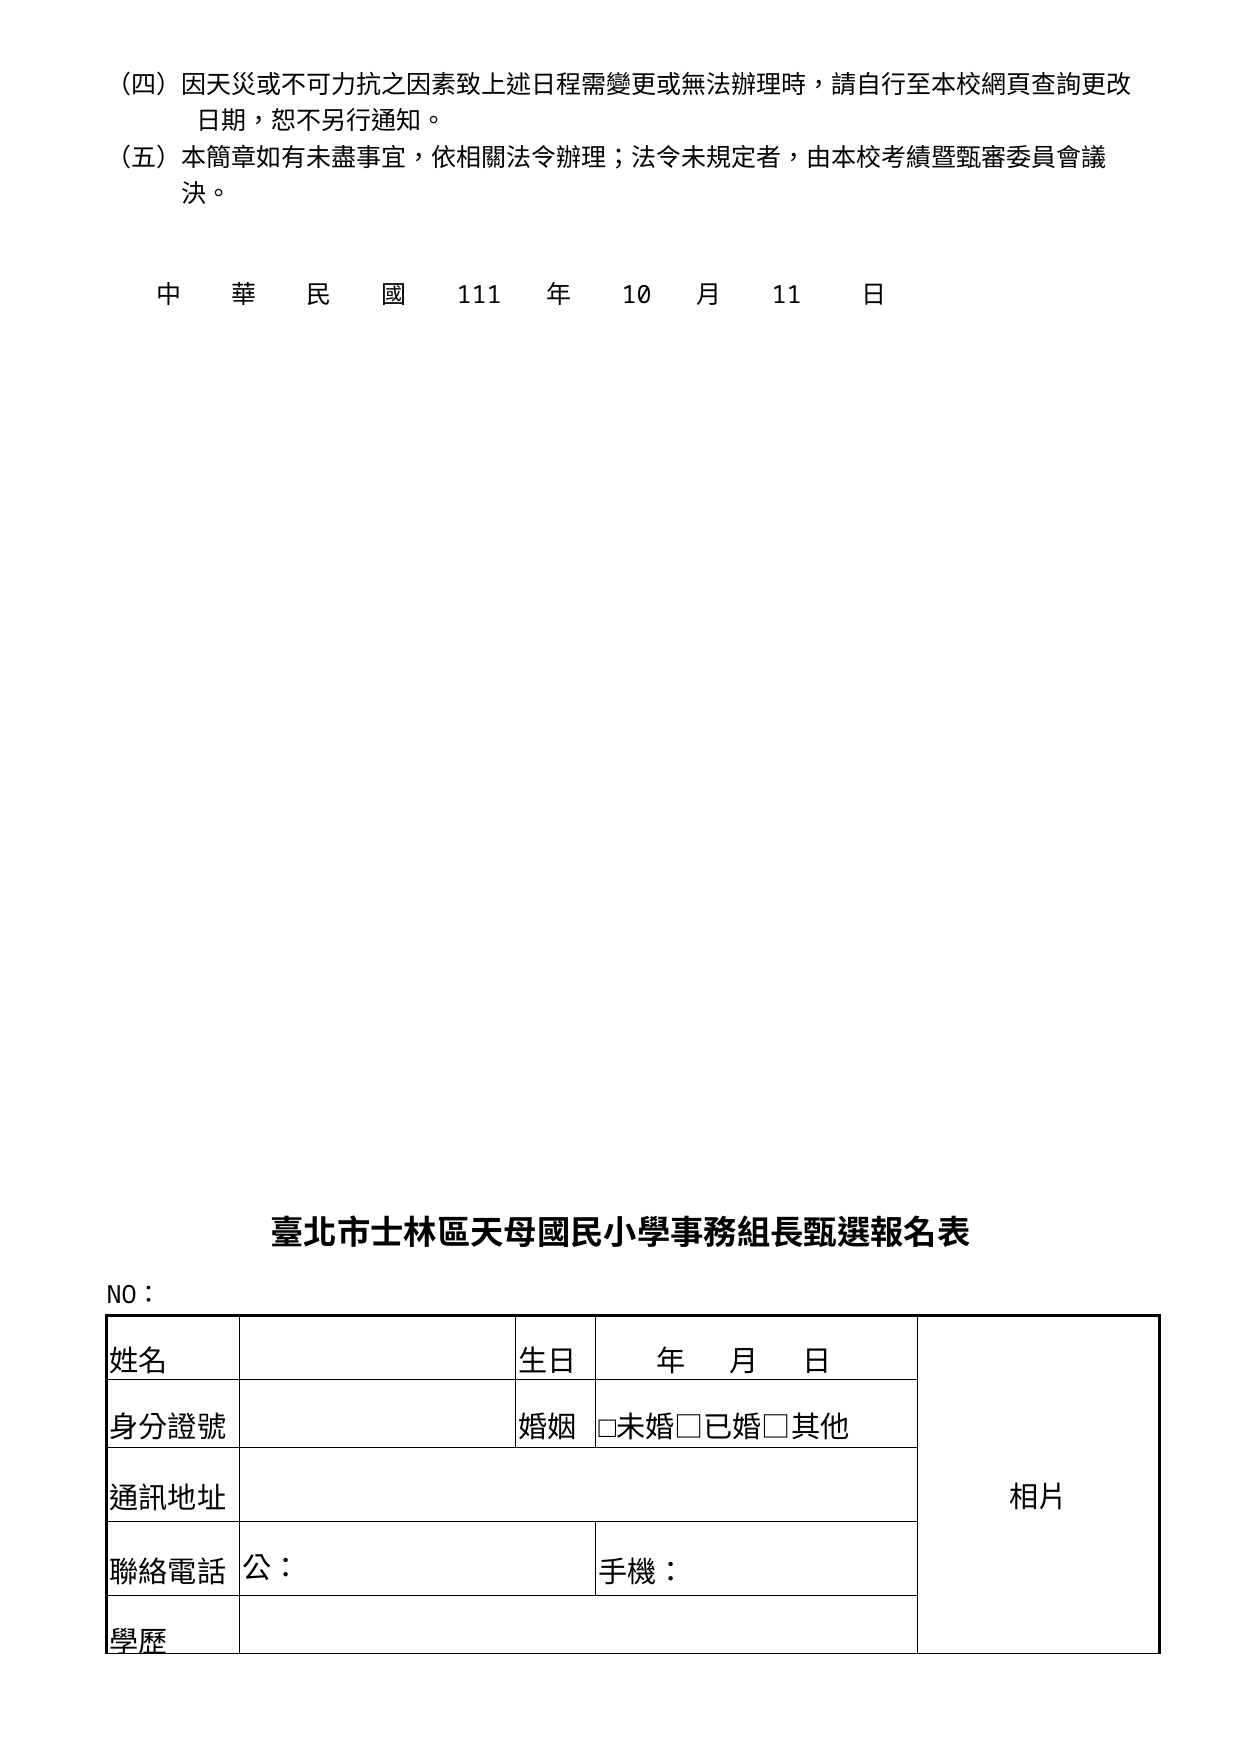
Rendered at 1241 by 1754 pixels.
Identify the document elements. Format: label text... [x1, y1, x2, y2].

text 中 華 民 國 111 年 10 月 11 日 [106, 251, 1134, 314]
table_cell 聯絡電話 [108, 1522, 239, 1595]
table_header [240, 1317, 515, 1379]
table_cell [240, 1596, 917, 1653]
text （四）因天災或不可力抗之因素致上述日程需變更或無法辦理時，請自行至本校網頁查詢更改 [106, 64, 1134, 101]
table_cell [240, 1380, 515, 1447]
table_header 相片 [918, 1317, 1158, 1653]
table_cell 通訊地址 [108, 1448, 239, 1521]
table_header 生日 [516, 1317, 595, 1379]
text NO： [106, 1251, 1134, 1314]
table_cell 身分證號 [108, 1380, 239, 1447]
text 臺北市士林區天母國民小學事務組長甄選報名表 [106, 1189, 1134, 1251]
table_header 姓名 [108, 1317, 239, 1379]
table_cell □未婚□已婚□其他 [596, 1380, 917, 1447]
table_cell 婚姻 [516, 1380, 595, 1447]
table_cell [240, 1448, 917, 1521]
text 日期，恕不另行通知。 [106, 101, 1134, 137]
table_cell 手機： [596, 1522, 917, 1595]
table_cell 學歷 [108, 1596, 239, 1653]
text （五）本簡章如有未盡事宜，依相關法令辦理；法令未規定者，由本校考績暨甄審委員會議 [106, 137, 1134, 173]
table_cell 公： 私： [240, 1522, 595, 1595]
text 決。 [106, 173, 1134, 209]
table_header 年 月 日 [596, 1317, 917, 1379]
